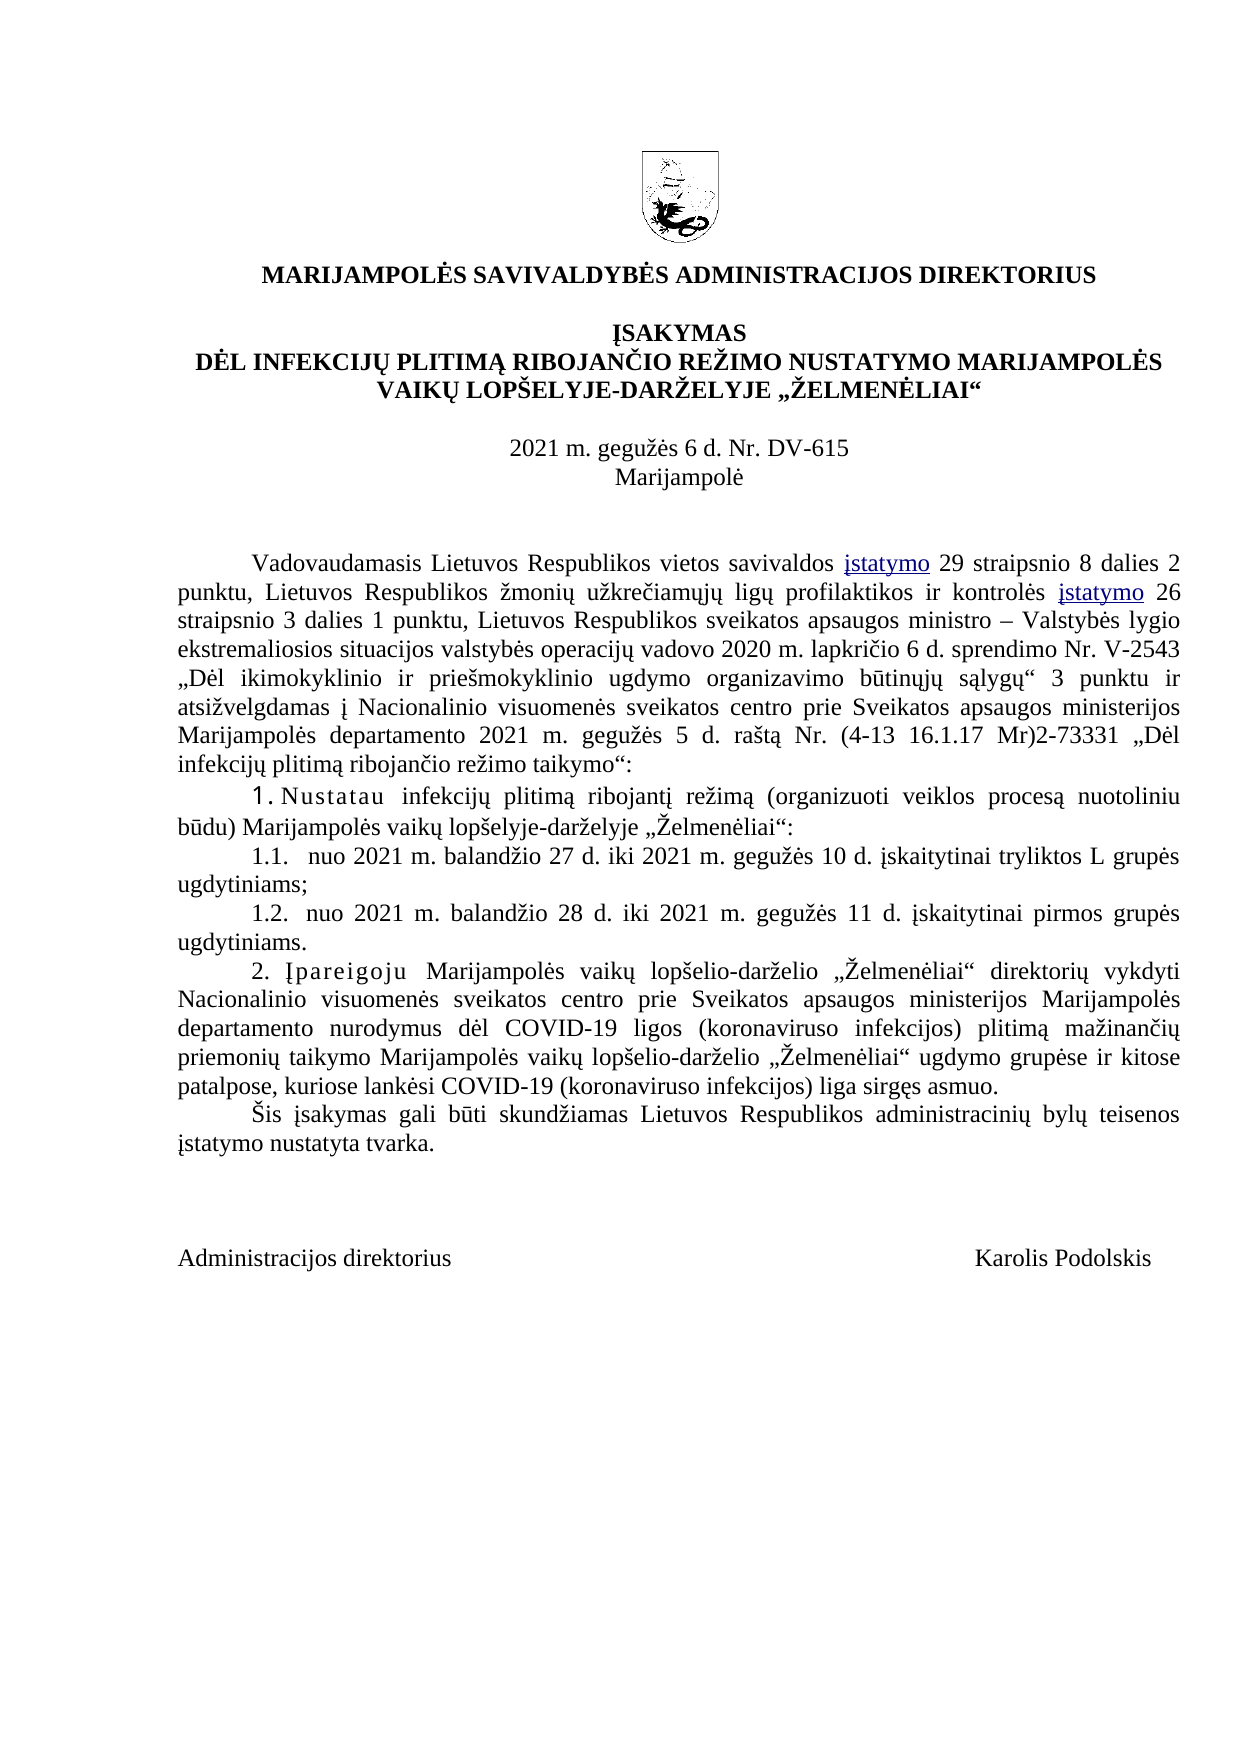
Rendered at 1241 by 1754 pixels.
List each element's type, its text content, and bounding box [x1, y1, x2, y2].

text 1.2. nuo 2021 m. balandžio 28 d. iki 2021 m. gegužės 11 d. įskaitytinai pirmos grupės ugdytiniams. [177, 898, 1181, 956]
text Administracijos direktorius Karolis Podolskis [177, 1243, 1181, 1272]
text 1.1. nuo 2021 m. balandžio 27 d. iki 2021 m. gegužės 10 d. įskaitytinai tryliktos L grupės ugdytiniams; [177, 841, 1181, 898]
text 2. Įpareigoju Marijampolės vaikų lopšelio-darželio „Želmenėliai“ direktorių vykdyti Nacionalinio visuomenės sveikatos centro prie Sveikatos apsaugos ministerijos Marijampolės departamento nurodymus dėl COVID-19 ligos (koronaviruso infekcijos) plitimą mažinančių priemonių taikymo Marijampolės vaikų lopšelio-darželio „Želmenėliai“ ugdymo grupėse ir kitose patalpose, kuriose lankėsi COVID-19 (koronaviruso infekcijos) liga sirgęs asmuo. [177, 956, 1181, 1099]
text ĮSAKYMAS [177, 318, 1181, 347]
text Šis įsakymas gali būti skundžiamas Lietuvos Respublikos administracinių bylų teisenos įstatymo nustatyta tvarka. [177, 1099, 1181, 1157]
text Vadovaudamasis Lietuvos Respublikos vietos savivaldos įstatymo 29 straipsnio 8 dalies 2 punktu, Lietuvos Respublikos žmonių užkrečiamųjų ligų profilaktikos ir kontrolės įstatymo 26 straipsnio 3 dalies 1 punktu, Lietuvos Respublikos sveikatos apsaugos ministro – Valstybės lygio ekstremaliosios situacijos valstybės operacijų vadovo 2020 m. lapkričio 6 d. sprendimo Nr. V-2543 „Dėl ikimokyklinio ir priešmokyklinio ugdymo organizavimo būtinųjų sąlygų“ 3 punktu ir atsižvelgdamas į Nacionalinio visuomenės sveikatos centro prie Sveikatos apsaugos ministerijos Marijampolės departamento 2021 m. gegužės 5 d. raštą Nr. (4-13 16.1.17 Mr)2-73331 „Dėl infekcijų plitimą ribojančio režimo taikymo“: [177, 548, 1181, 778]
text DĖL INFEKCIJŲ PLITIMĄ RIBOJANČIO REŽIMO NUSTATYMO MARIJAMPOLĖS VAIKŲ LOPŠELYJE-DARŽELYJE „ŽELMENĖLIAI“ [177, 347, 1181, 404]
text 1. Nustatau infekcijų plitimą ribojantį režimą (organizuoti veiklos procesą nuotoliniu būdu) Marijampolės vaikų lopšelyje-darželyje „Želmenėliai“: [177, 778, 1181, 841]
text Marijampolė [177, 462, 1181, 490]
text 2021 m. gegužės 6 d. Nr. DV-615 [177, 433, 1181, 462]
text MARIJAMPOLĖS SAVIVALDYBĖS ADMINISTRACIJOS DIREKTORIUS [177, 260, 1181, 289]
